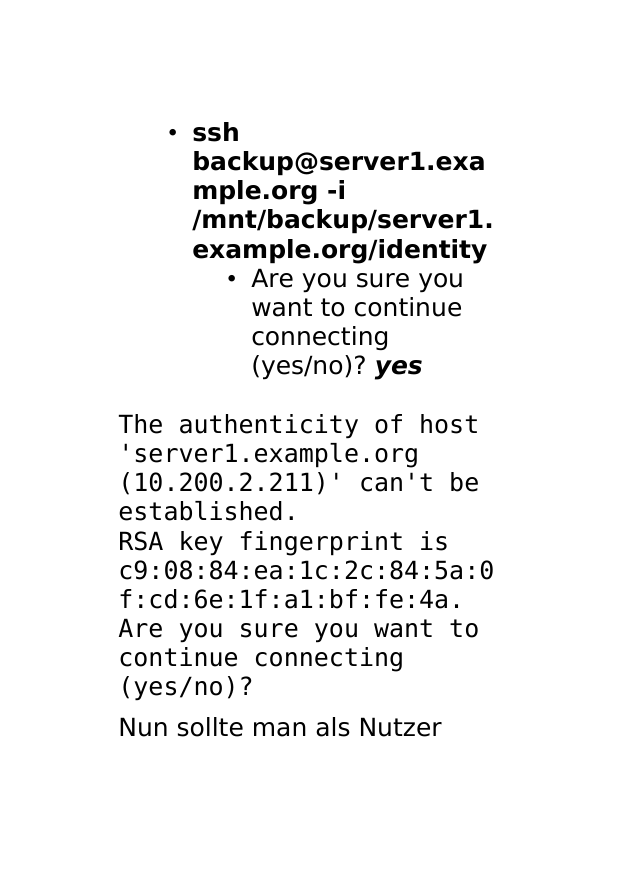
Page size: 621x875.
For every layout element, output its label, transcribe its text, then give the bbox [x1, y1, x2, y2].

list Are you sure you want to continue connecting (yes/no)? yes [236, 264, 502, 381]
list ssh backup@server1.example.org -i /mnt/backup/server1.example.org/identity [177, 118, 502, 264]
text The authenticity of host 'server1.example.org (10.200.2.211)' can't be established. RSA key fingerprint is c9:08:84:ea:1c:2c:84:5a:0f:cd:6e:1f:a1:bf:fe:4a. Are you sure you want to continue connecting (yes/no)? [118, 410, 502, 702]
text Nun sollte man als Nutzer [118, 713, 502, 743]
